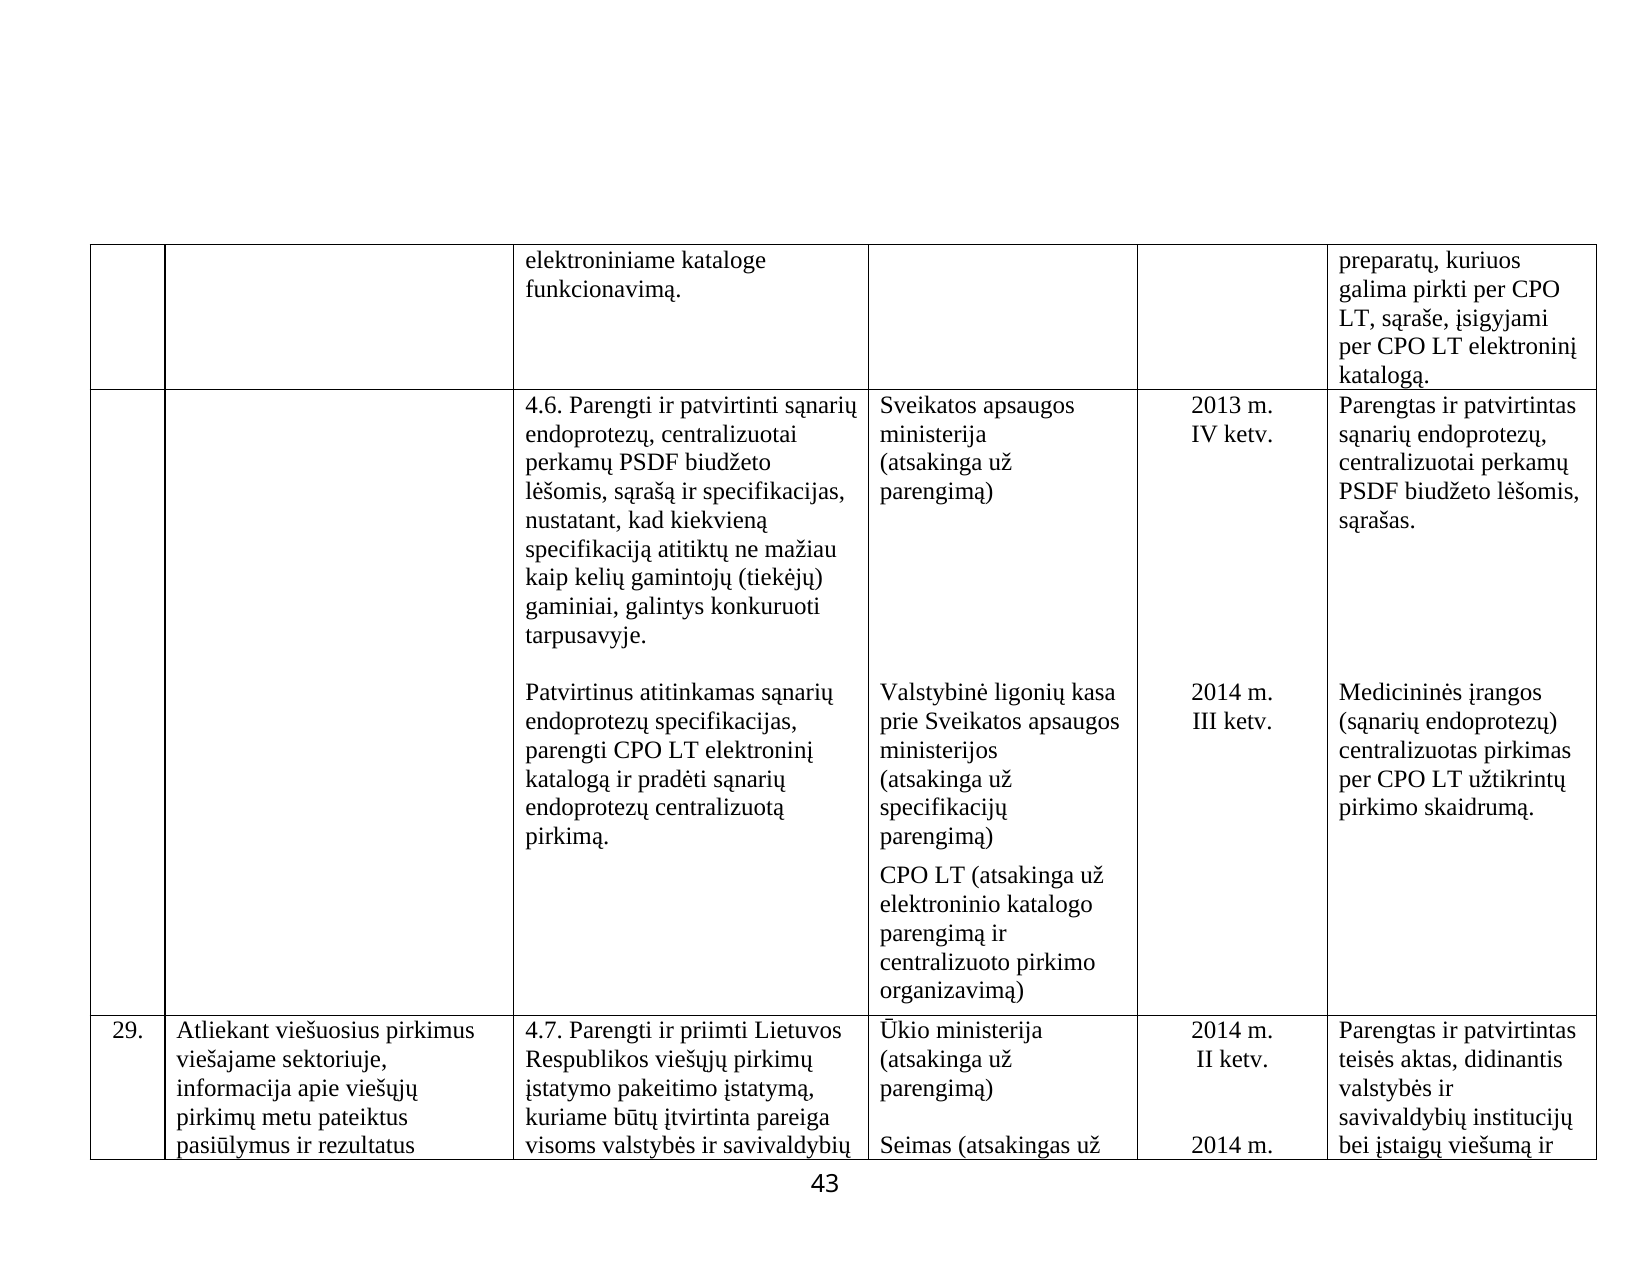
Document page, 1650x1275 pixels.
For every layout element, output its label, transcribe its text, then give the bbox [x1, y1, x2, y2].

table_cell [869, 245, 1137, 389]
table_cell 2014 m. II ketv. 2014 m. [1138, 1016, 1327, 1159]
table_cell 4.6. Parengti ir patvirtinti sąnarių endoprotezų, centralizuotai perkamų PSDF biudžeto lėšomis, sąrašą ir specifikacijas, nustatant, kad kiekvieną specifikaciją atitiktų ne mažiau kaip kelių gamintojų (tiekėjų) gaminiai, galintys konkuruoti tarpusavyje. Patvirtinus atitinkamas sąnarių endoprotezų specifikacijas, parengti CPO LT elektroninį katalogą ir pradėti sąnarių endoprotezų centralizuotą pirkimą. [514, 390, 868, 1014]
table_cell [91, 245, 164, 389]
table_cell Ūkio ministerija (atsakinga už parengimą) Seimas (atsakingas už [869, 1016, 1137, 1159]
table_cell [1138, 245, 1327, 389]
table_cell Parengtas ir patvirtintas teisės aktas, didinantis valstybės ir savivaldybių institucijų bei įstaigų viešumą ir [1328, 1016, 1596, 1159]
table_cell [166, 390, 513, 1014]
table_cell Parengtas ir patvirtintas sąnarių endoprotezų, centralizuotai perkamų PSDF biudžeto lėšomis, sąrašas. Medicininės įrangos (sąnarių endoprotezų) centralizuotas pirkimas per CPO LT užtikrintų pirkimo skaidrumą. [1328, 390, 1596, 1014]
table_cell elektroniniame kataloge funkcionavimą. [514, 245, 868, 389]
table_cell Atliekant viešuosius pirkimus viešajame sektoriuje, informacija apie viešųjų pirkimų metu pateiktus pasiūlymus ir rezultatus [166, 1016, 513, 1159]
table_cell Sveikatos apsaugos ministerija (atsakinga už parengimą) Valstybinė ligonių kasa prie Sveikatos apsaugos ministerijos (atsakinga už specifikacijų parengimą) CPO LT (atsakinga už elektroninio katalogo parengimą ir centralizuoto pirkimo organizavimą) [869, 390, 1137, 1014]
table_cell 4.7. Parengti ir priimti Lietuvos Respublikos viešųjų pirkimų įstatymo pakeitimo įstatymą, kuriame būtų įtvirtinta pareiga visoms valstybės ir savivaldybių [514, 1016, 868, 1159]
table_cell preparatų, kuriuos galima pirkti per CPO LT, sąraše, įsigyjami per CPO LT elektroninį katalogą. [1328, 245, 1596, 389]
table_cell [91, 390, 164, 1014]
table_cell 29. [91, 1016, 164, 1159]
table_cell [166, 245, 513, 389]
table_cell 2013 m. IV ketv. 2014 m. III ketv. [1138, 390, 1327, 1014]
